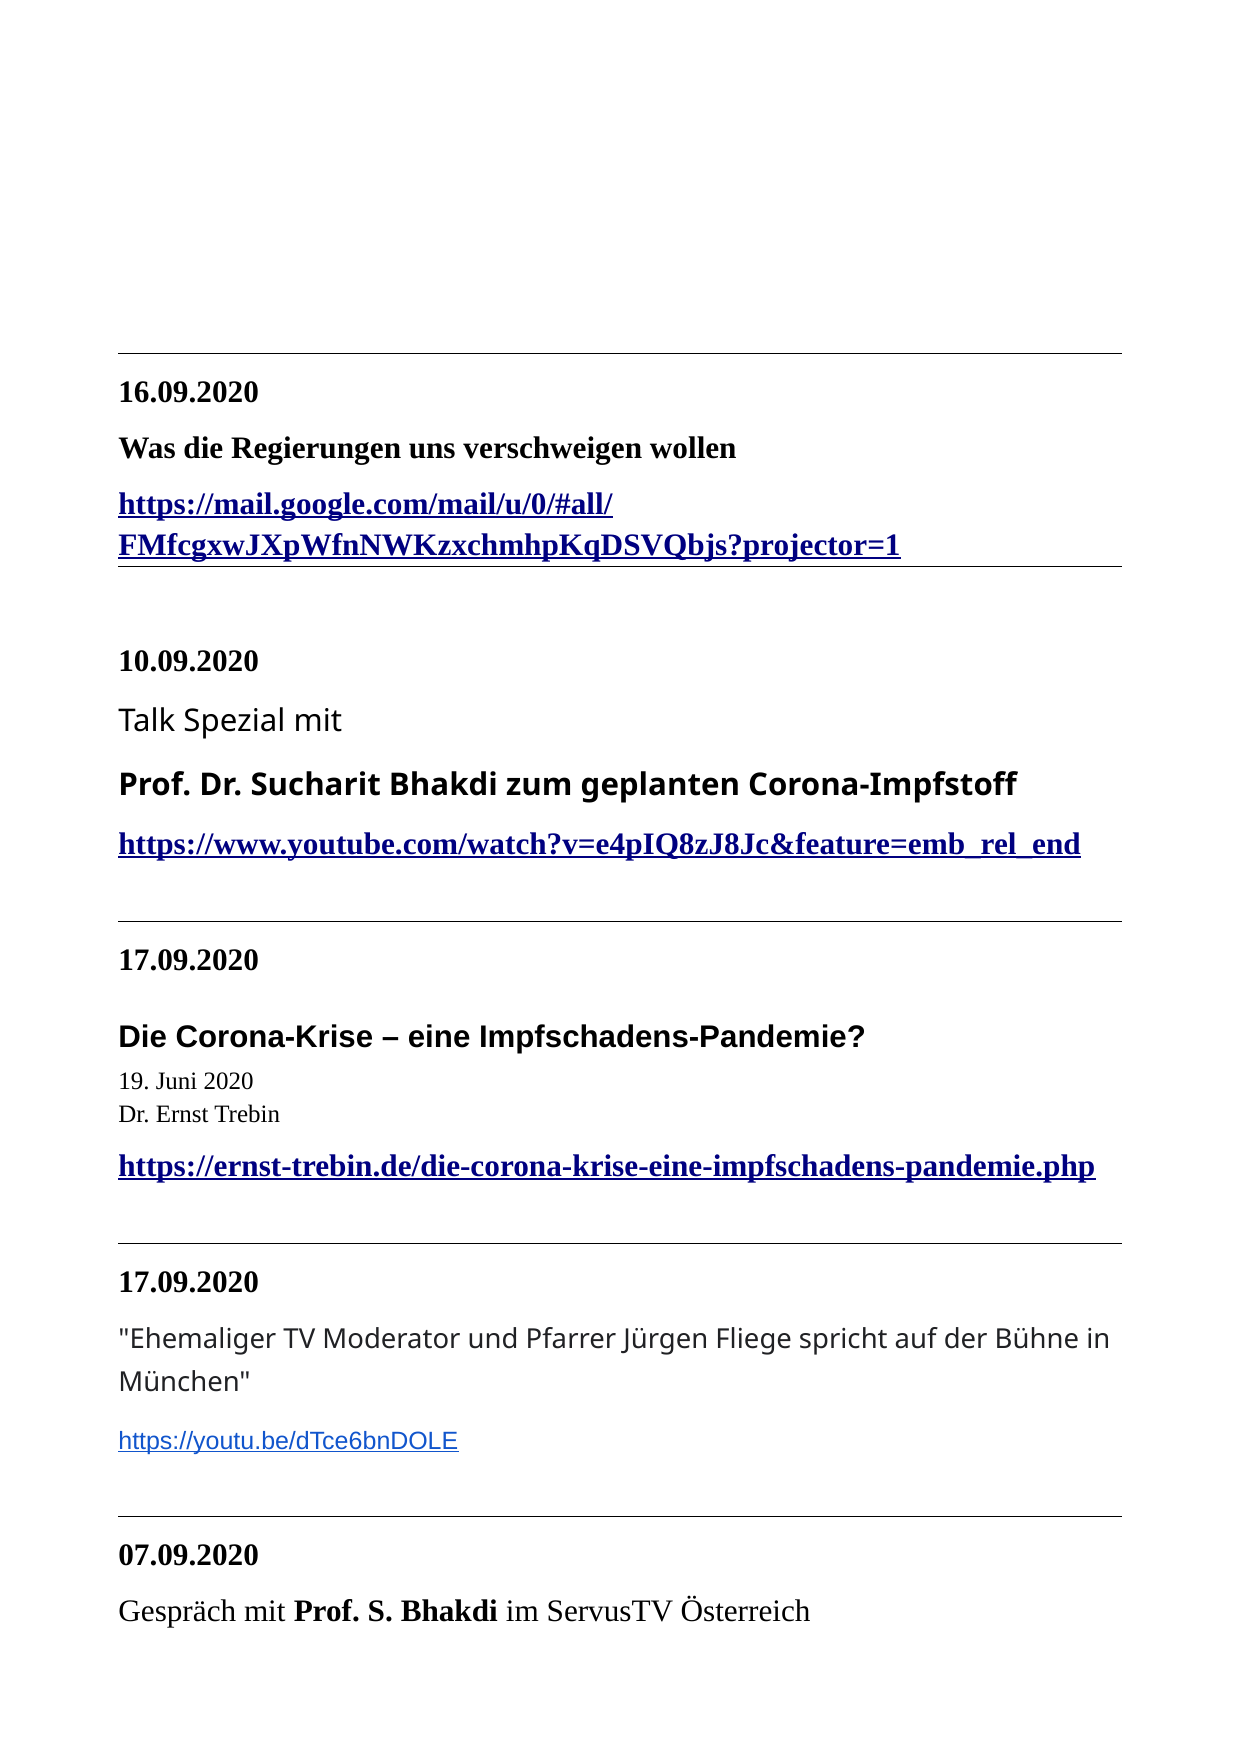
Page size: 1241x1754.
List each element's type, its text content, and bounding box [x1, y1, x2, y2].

text Talk Spezial mit [118, 698, 1122, 741]
text 16.09.2020 [118, 373, 1122, 409]
text 17.09.2020 [118, 1263, 1122, 1299]
text 07.09.2020 [118, 1536, 1122, 1572]
text https://ernst-trebin.de/die-corona-krise-eine-impfschadens-pandemie.php [118, 1147, 1122, 1183]
text Prof. Dr. Sucharit Bhakdi zum geplanten Corona-Impfstoff [118, 762, 1122, 804]
text https://www.youtube.com/watch?v=e4pIQ8zJ8Jc&feature=emb_rel_end [118, 825, 1122, 861]
text "Ehemaliger TV Moderator und Pfarrer Jürgen Fliege spricht auf der Bühne in München" [118, 1319, 1122, 1400]
text Was die Regierungen uns verschweigen wollen [118, 429, 1122, 465]
text 10.09.2020 [118, 642, 1122, 678]
subtitle Die Corona-Krise – eine Impfschadens-Pandemie? [118, 1018, 1122, 1054]
text Gespräch mit Prof. S. Bhakdi im ServusTV Österreich [118, 1592, 1122, 1628]
text https://youtu.be/dTce6bnDOLE [118, 1420, 1122, 1456]
text https://mail.google.com/mail/u/0/#all/FMfcgxwJXpWfnNWKzxchmhpKqDSVQbjs?projector=1 [118, 485, 1122, 566]
text 19. Juni 2020 Dr. Ernst Trebin [118, 1066, 1122, 1128]
text 17.09.2020 [118, 941, 1122, 977]
